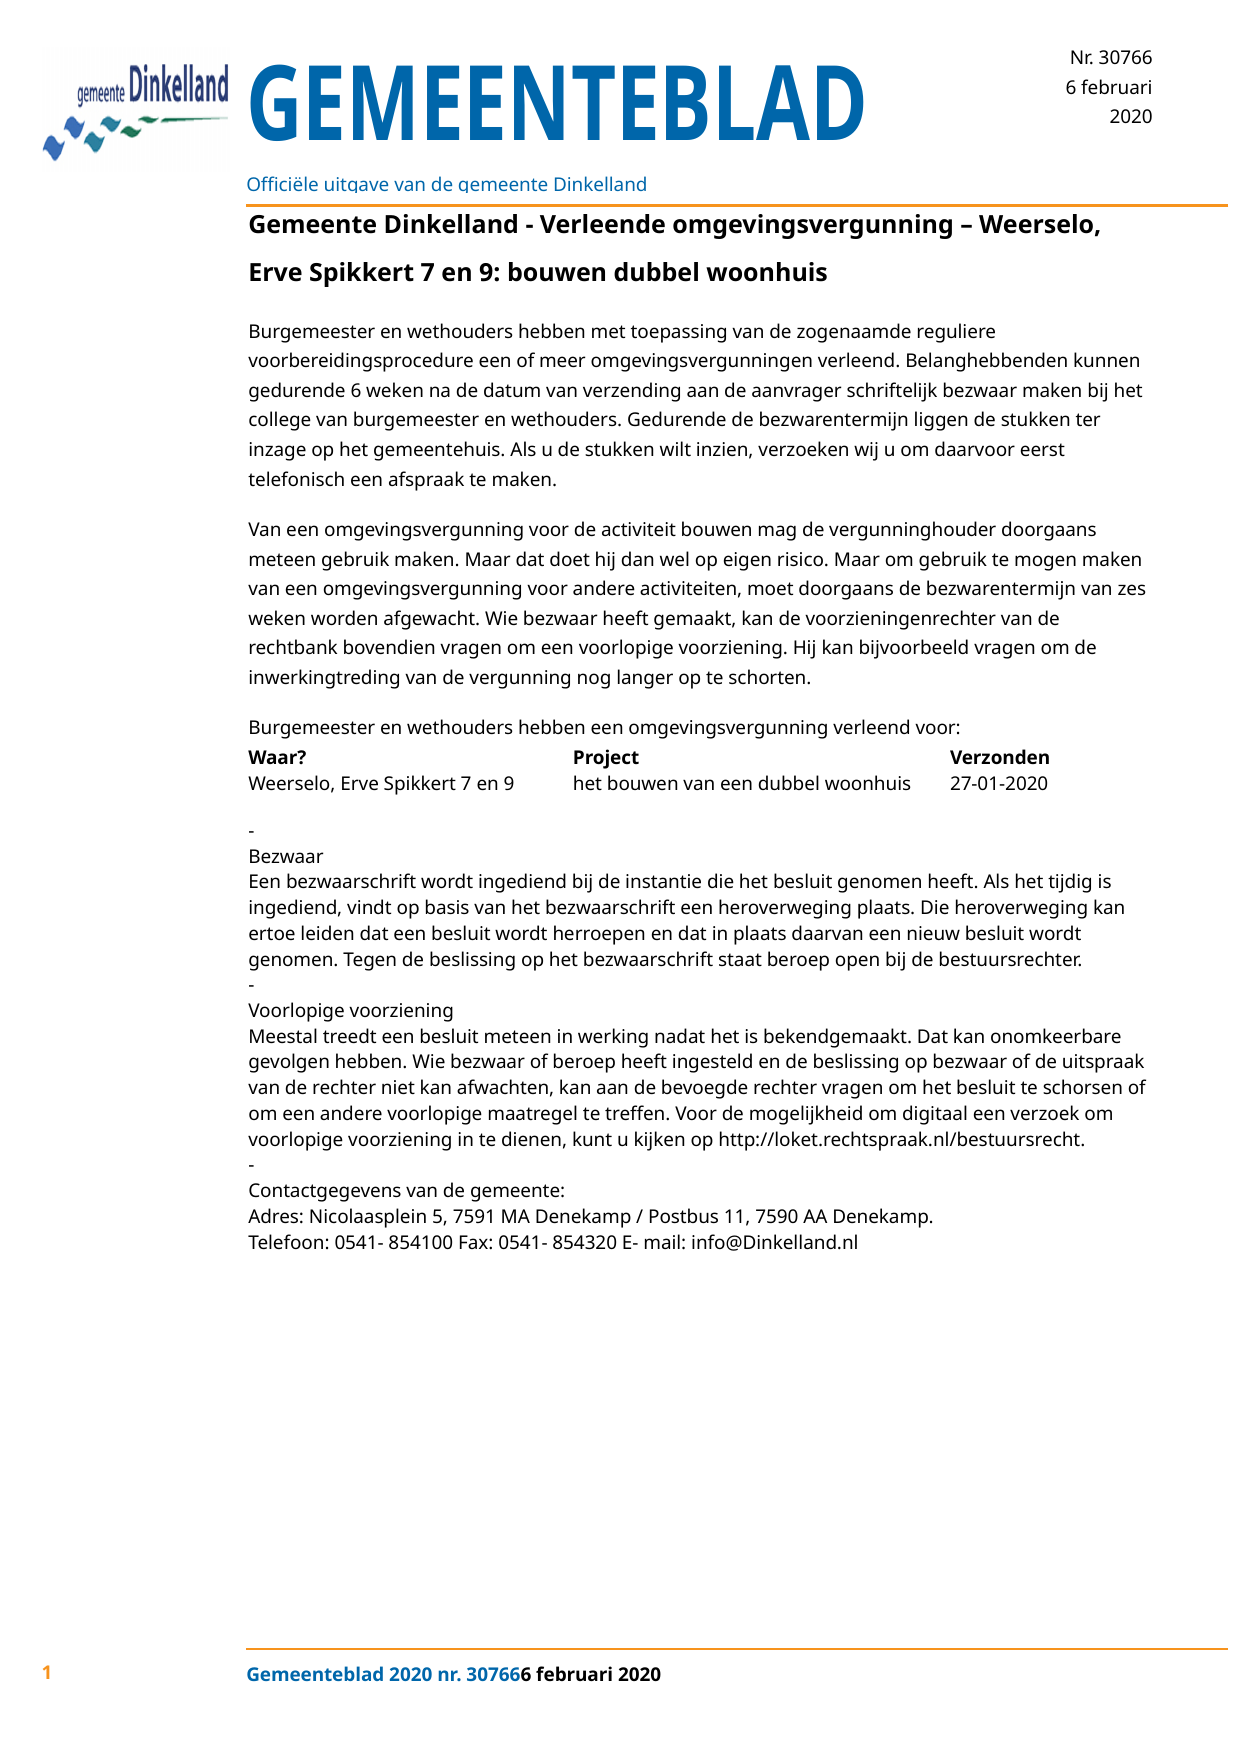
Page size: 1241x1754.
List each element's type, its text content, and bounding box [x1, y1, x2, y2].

text Meestal treedt een besluit meteen in werking nadat het is bekendgemaakt. Dat kan onomkeerbare gevolgen hebben. Wie bezwaar of beroep heeft ingesteld en de beslissing op bezwaar of de uitspraak van de rechter niet kan afwachten, kan aan de bevoegde rechter vragen om het besluit te schorsen of om een andere voorlopige maatregel te treffen. Voor de mogelijkheid om digitaal een verzoek om voorlopige voorziening in te dienen, kunt u kijken op http://loket.rechtspraak.nl/bestuursrecht. [248, 1023, 1152, 1152]
text Burgemeester en wethouders hebben met toepassing van de zogenaamde reguliere voorbereidingsprocedure een of meer omgevingsvergunningen verleend. Belanghebbenden kunnen gedurende 6 weken na de datum van verzending aan de aanvrager schriftelijk bezwaar maken bij het college van burgemeester en wethouders. Gedurende de bezwarentermijn liggen de stukken ter inzage op het gemeentehuis. Als u de stukken wilt inzien, verzoeken wij u om daarvoor eerst telefonisch een afspraak te maken. [248, 318, 1152, 492]
text Van een omgevingsvergunning voor de activiteit bouwen mag de vergunninghouder doorgaans meteen gebruik maken. Maar dat doet hij dan wel op eigen risico. Maar om gebruik te mogen maken van een omgevingsvergunning voor andere activiteiten, moet doorgaans de bezwarentermijn van zes weken worden afgewacht. Wie bezwaar heeft gemaakt, kan de voorzieningenrechter van de rechtbank bovendien vragen om een voorlopige voorziening. Hij kan bijvoorbeeld vragen om de inwerkingtreding van de vergunning nog langer op te schorten. [248, 516, 1152, 690]
text - [248, 972, 1152, 997]
table_cell Weerselo, Erve Spikkert 7 en 9 [248, 770, 573, 796]
text Burgemeester en wethouders hebben een omgevingsvergunning verleend voor: [248, 714, 1152, 740]
text - [248, 1152, 1152, 1177]
picture [41, 47, 231, 172]
table_header Verzonden [950, 744, 1152, 770]
text Telefoon: 0541- 854100 Fax: 0541- 854320 E- mail: info@Dinkelland.nl [248, 1229, 1152, 1254]
text Gemeente Dinkelland - Verleende omgevingsvergunning – Weerselo, Erve Spikkert 7 en 9: bouwen dubbel woonhuis [248, 207, 1152, 288]
table_header Project [573, 744, 950, 770]
text - [248, 817, 1152, 843]
text Contactgegevens van de gemeente: [248, 1177, 1152, 1203]
text Bezwaar [248, 843, 1152, 869]
table_cell 27-01-2020 [950, 770, 1152, 796]
text Een bezwaarschrift wordt ingediend bij de instantie die het besluit genomen heeft. Als het tijdig is ingediend, vindt op basis van het bezwaarschrift een heroverweging plaats. Die heroverweging kan ertoe leiden dat een besluit wordt herroepen en dat in plaats daarvan een nieuw besluit wordt genomen. Tegen de beslissing op het bezwaarschrift staat beroep open bij de bestuursrechter. [248, 869, 1152, 972]
table_cell het bouwen van een dubbel woonhuis [573, 770, 950, 796]
text Voorlopige voorziening [248, 997, 1152, 1023]
text Adres: Nicolaasplein 5, 7591 MA Denekamp / Postbus 11, 7590 AA Denekamp. [248, 1203, 1152, 1229]
table_header Waar? [248, 744, 573, 770]
